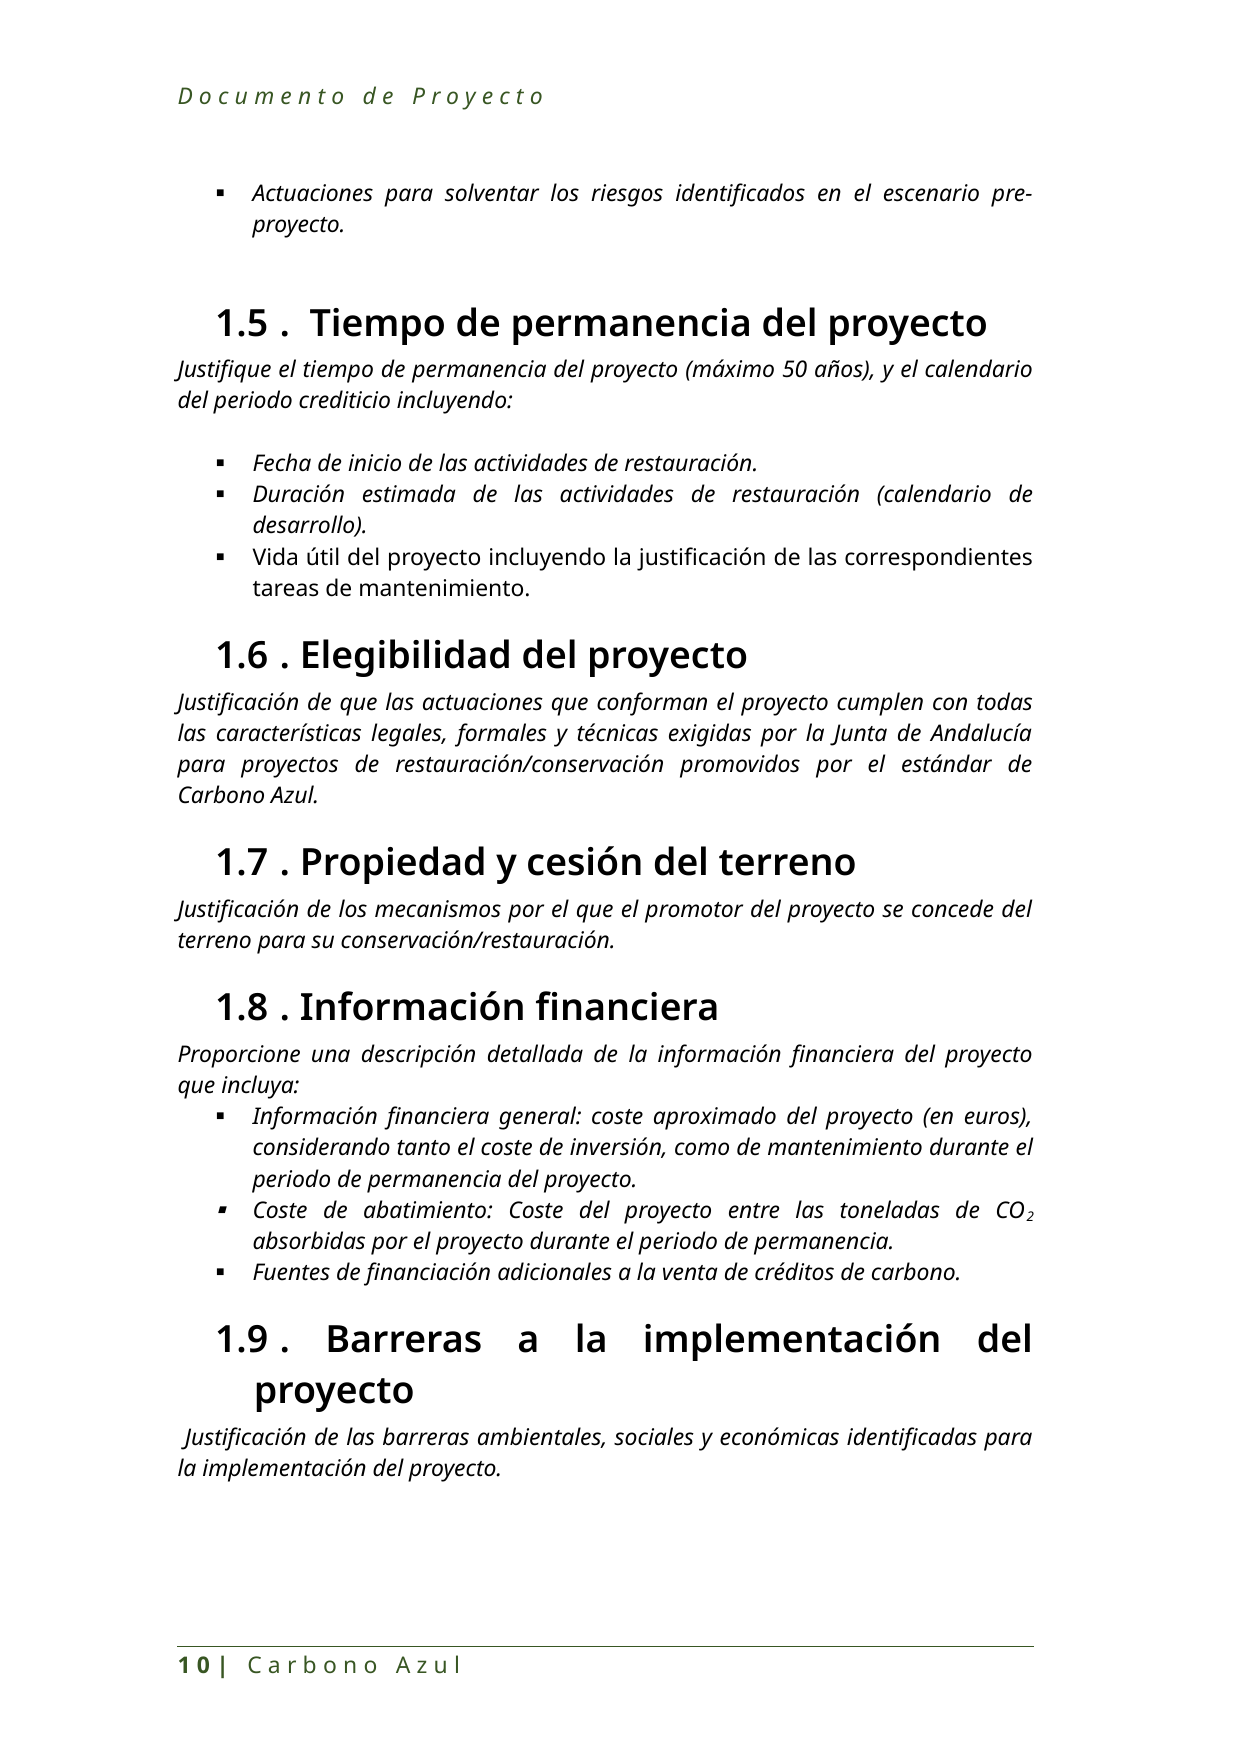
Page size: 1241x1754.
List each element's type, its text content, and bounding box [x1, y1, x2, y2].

list Duración estimada de las actividades de restauración (calendario de desarrollo). [215, 478, 1034, 541]
list Vida útil del proyecto incluyendo la justificación de las correspondientes tareas de mantenimiento. [215, 541, 1034, 603]
text Justificación de los mecanismos por el que el promotor del proyecto se concede del terreno para su conservación/restauración. [177, 893, 1034, 955]
subtitle . Elegibilidad del proyecto [215, 628, 1034, 679]
subtitle . Información financiera [215, 980, 1034, 1031]
subtitle . Propiedad y cesión del terreno [215, 836, 1034, 887]
list Fuentes de financiación adicionales a la venta de créditos de carbono. [215, 1256, 1034, 1288]
list Actuaciones para solventar los riesgos identificados en el escenario pre-proyecto. [215, 177, 1034, 240]
text Justificación de que las actuaciones que conforman el proyecto cumplen con todas las características legales, formales y técnicas exigidas por la Junta de Andalucía para proyectos de restauración/conservación promovidos por el estándar de Carbono Azul. [177, 686, 1034, 811]
text Proporcione una descripción detallada de la información financiera del proyecto que incluya: [177, 1038, 1034, 1100]
list Fecha de inicio de las actividades de restauración. [215, 447, 1034, 478]
list Coste de abatimiento: Coste del proyecto entre las toneladas de CO2 absorbidas por el proyecto durante el periodo de permanencia. [215, 1194, 1034, 1256]
text Justificación de las barreras ambientales, sociales y económicas identificadas para la implementación del proyecto. [177, 1421, 1034, 1483]
text Justifique el tiempo de permanencia del proyecto (máximo 50 años), y el calendario del periodo crediticio incluyendo: [177, 353, 1034, 416]
list Información financiera general: coste aproximado del proyecto (en euros), considerando tanto el coste de inversión, como de mantenimiento durante el periodo de permanencia del proyecto. [215, 1100, 1034, 1194]
subtitle . Tiempo de permanencia del proyecto [215, 296, 1034, 347]
subtitle . Barreras a la implementación del proyecto [215, 1313, 1034, 1415]
